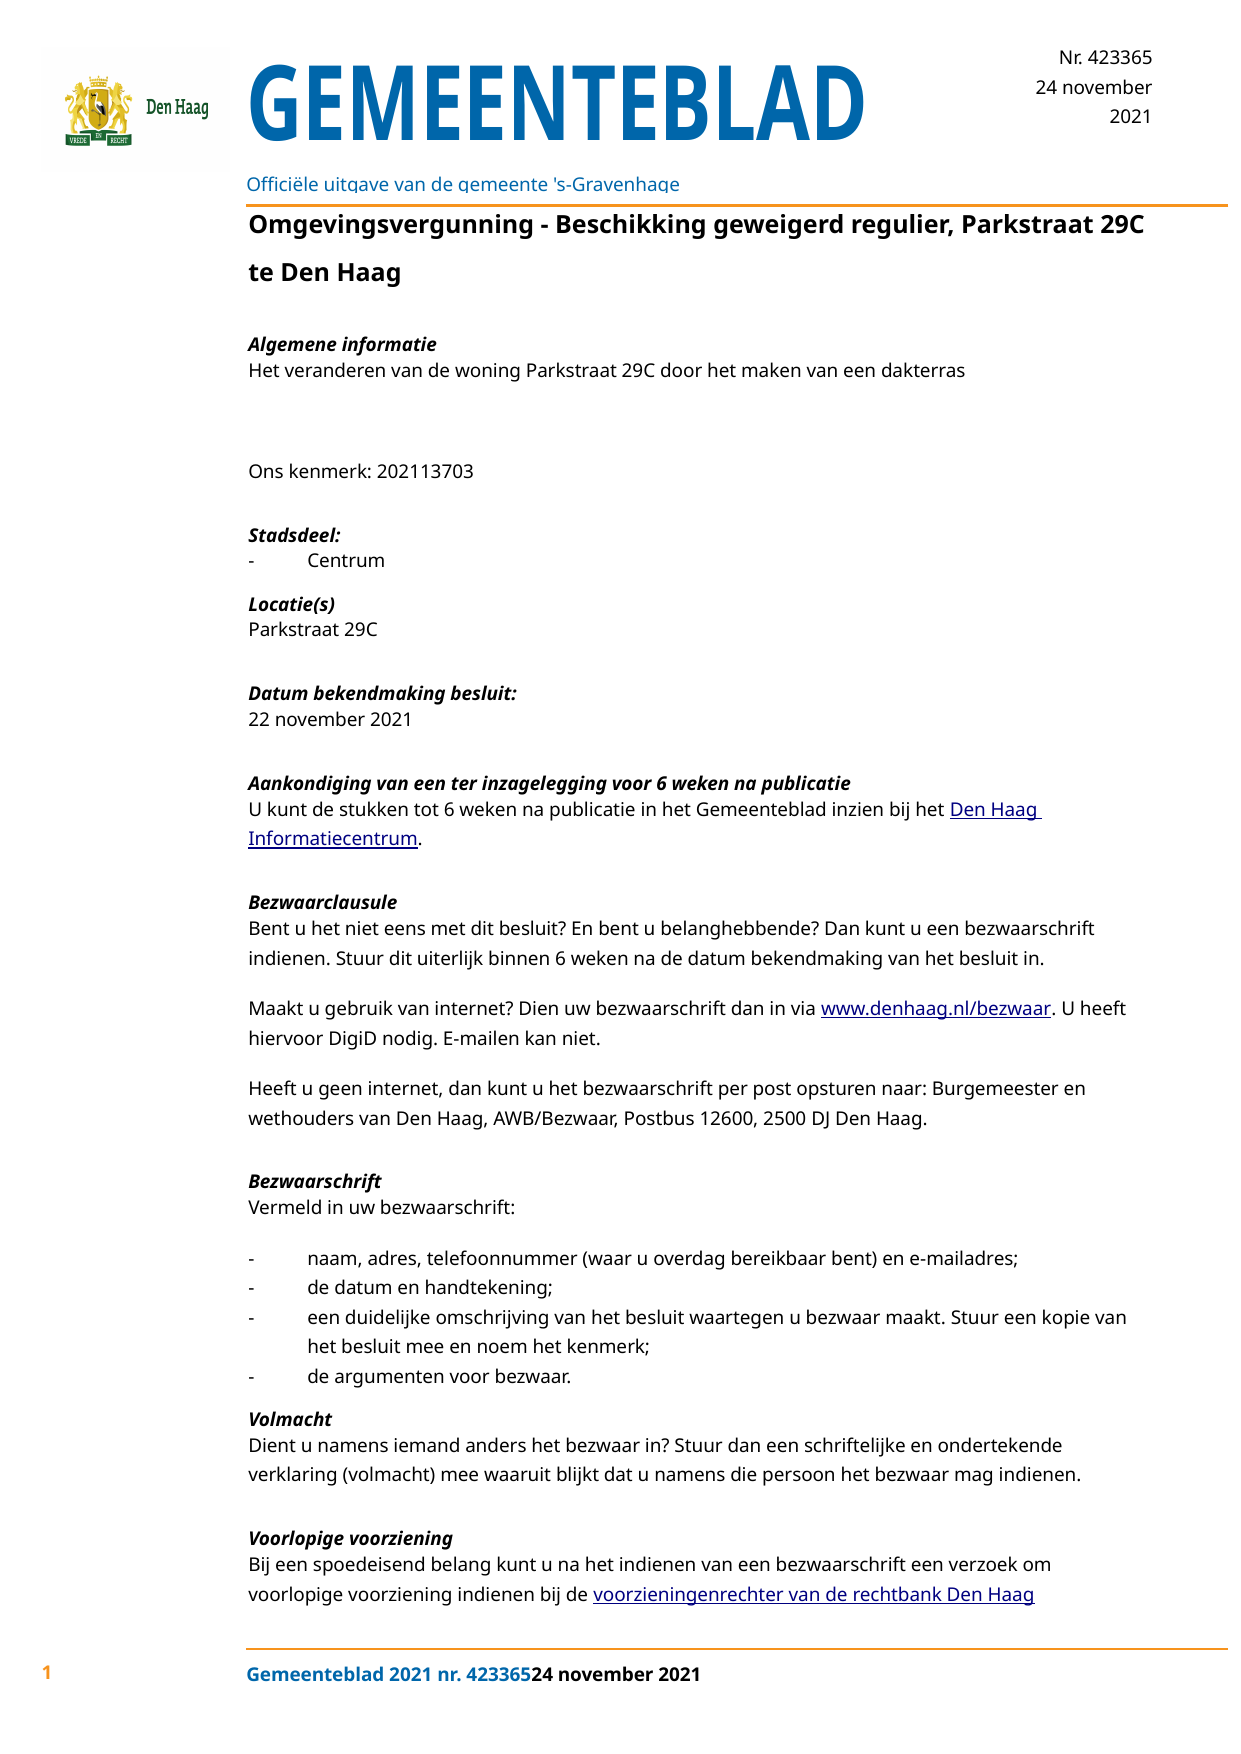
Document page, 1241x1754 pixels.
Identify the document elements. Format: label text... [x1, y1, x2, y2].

text Voorlopige voorziening [248, 1526, 1152, 1551]
text Parkstraat 29C [248, 617, 1152, 642]
text Bezwaarschrift [248, 1169, 1152, 1194]
text Locatie(s) [248, 591, 1152, 617]
text Maakt u gebruik van internet? Dien uw bezwaarschrift dan in via www.denhaag.nl/bezwaar. U heeft hiervoor DigiD nodig. E-mailen kan niet. [248, 995, 1152, 1051]
text Datum bekendmaking besluit: [248, 681, 1152, 706]
picture [41, 47, 231, 172]
text Het veranderen van de woning Parkstraat 29C door het maken van een dakterras [248, 357, 1152, 383]
list een duidelijke omschrijving van het besluit waartegen u bezwaar maakt. Stuur een kopie van het besluit mee en noem het kenmerk; [248, 1304, 1152, 1359]
text Bent u het niet eens met dit besluit? En bent u belanghebbende? Dan kunt u een bezwaarschrift indienen. Stuur dit uiterlijk binnen 6 weken na de datum bekendmaking van het besluit in. [248, 915, 1152, 971]
text Stadsdeel: [248, 522, 1152, 548]
text Ons kenmerk: 202113703 [248, 458, 1152, 484]
text Dient u namens iemand anders het bezwaar in? Stuur dan een schriftelijke en ondertekende verklaring (volmacht) mee waaruit blijkt dat u namens die persoon het bezwaar mag indienen. [248, 1432, 1152, 1487]
text Omgevingsvergunning - Beschikking geweigerd regulier, Parkstraat 29C te Den Haag [248, 207, 1152, 288]
text Algemene informatie [248, 331, 1152, 357]
list naam, adres, telefoonnummer (waar u overdag bereikbaar bent) en e-mailadres; [248, 1245, 1152, 1271]
text Heeft u geen internet, dan kunt u het bezwaarschrift per post opsturen naar: Burgemeester en wethouders van Den Haag, AWB/Bezwaar, Postbus 12600, 2500 DJ Den Haag. [248, 1075, 1152, 1131]
list de argumenten voor bezwaar. [248, 1363, 1152, 1389]
text U kunt de stukken tot 6 weken na publicatie in het Gemeenteblad inzien bij het Den Haag Informatiecentrum. [248, 796, 1152, 851]
text Vermeld in uw bezwaarschrift: [248, 1194, 1152, 1220]
list Centrum [248, 548, 1152, 573]
text Volmacht [248, 1406, 1152, 1432]
text Bezwaarclausule [248, 889, 1152, 915]
text Aankondiging van een ter inzagelegging voor 6 weken na publicatie [248, 770, 1152, 796]
list de datum en handtekening; [248, 1274, 1152, 1300]
text 22 november 2021 [248, 706, 1152, 732]
text Bij een spoedeisend belang kunt u na het indienen van een bezwaarschrift een verzoek om voorlopige voorziening indienen bij de voorzieningenrechter van de rechtbank Den Haag [248, 1551, 1152, 1607]
